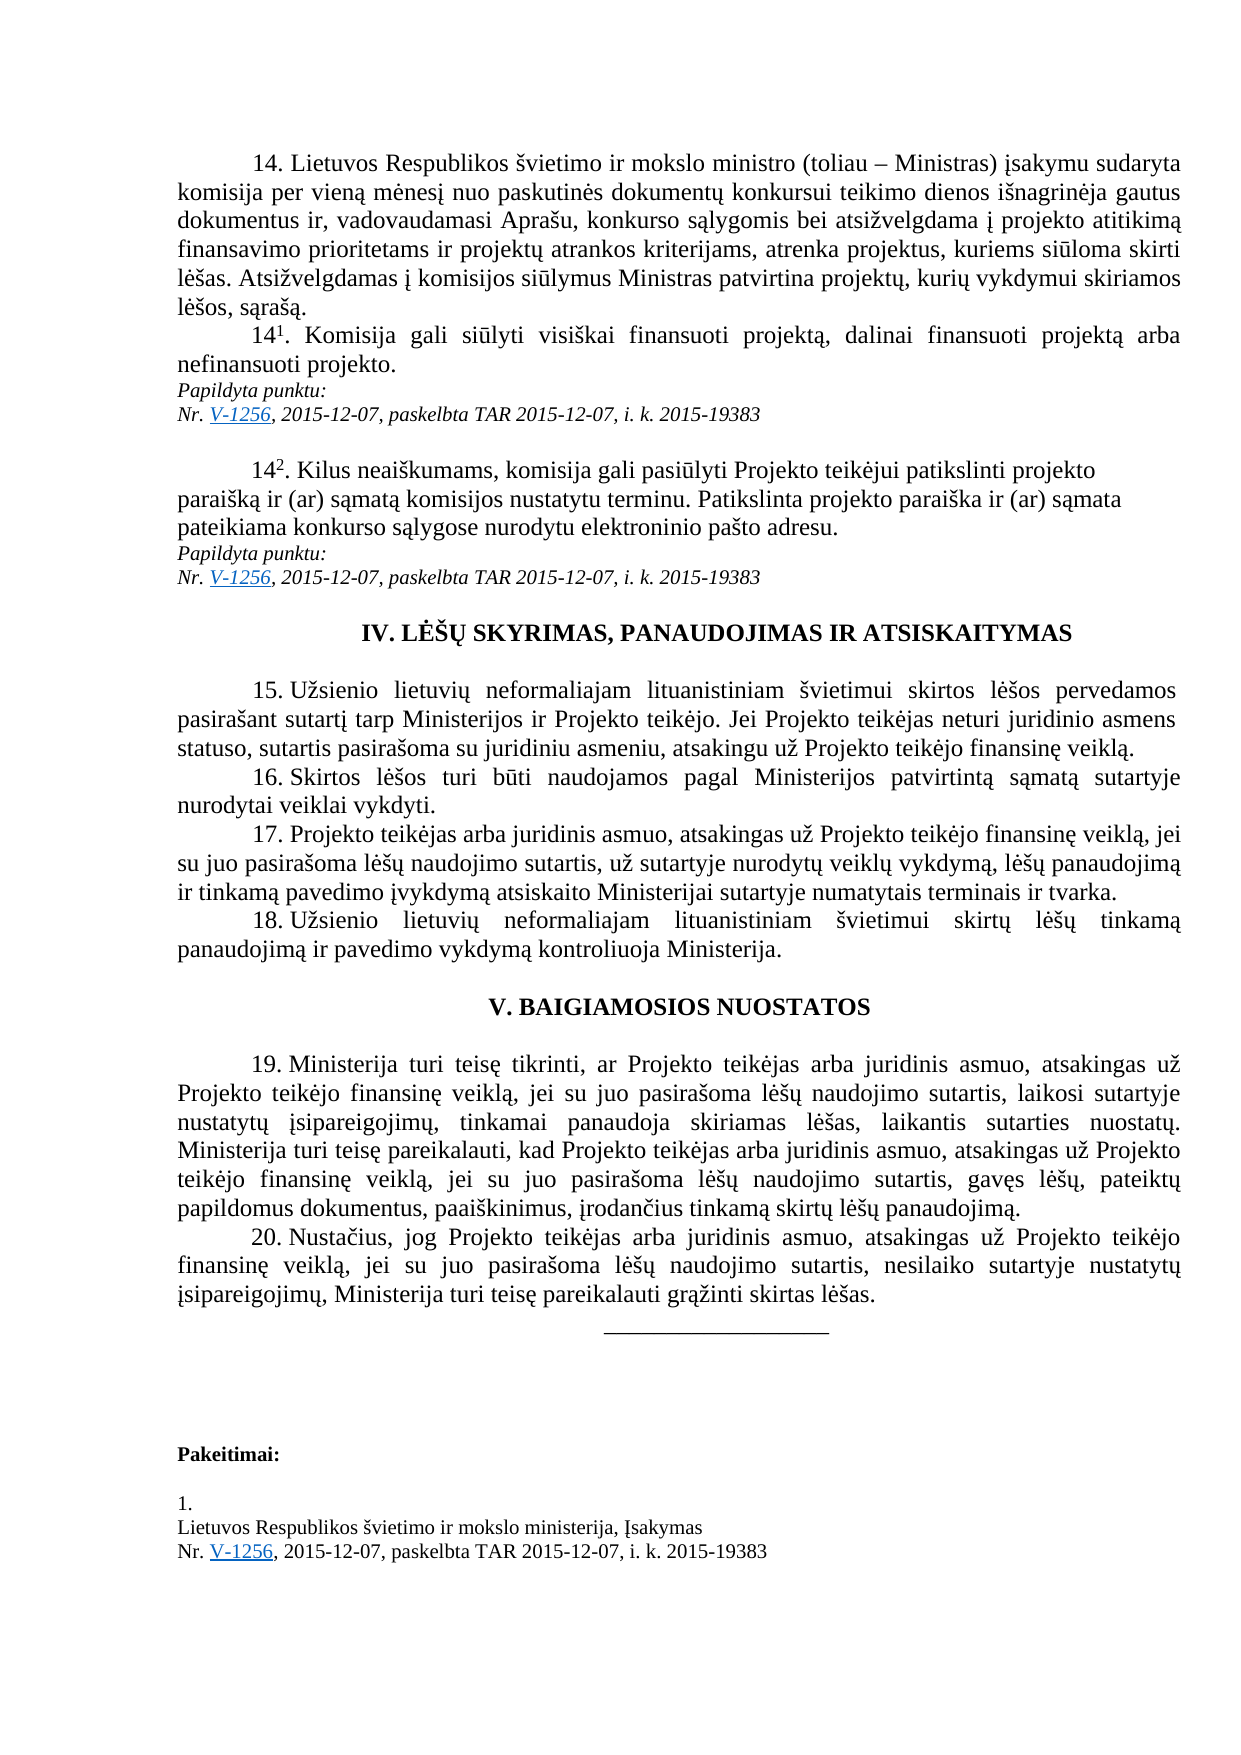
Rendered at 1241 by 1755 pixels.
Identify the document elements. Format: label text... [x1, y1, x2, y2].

text 15. Užsienio lietuvių neformaliajam lituanistiniam švietimui skirtos lėšos pervedamos pasirašant sutartį tarp Ministerijos ir Projekto teikėjo. Jei Projekto teikėjas neturi juridinio asmens statuso, sutartis pasirašoma su juridiniu asmeniu, atsakingu už Projekto teikėjo finansinę veiklą. [177, 676, 1177, 762]
text 20. Nustačius, jog Projekto teikėjas arba juridinis asmuo, atsakingas už Projekto teikėjo finansinę veiklą, jei su juo pasirašoma lėšų naudojimo sutartis, nesilaiko sutartyje nustatytų įsipareigojimų, Ministerija turi teisę pareikalauti grąžinti skirtas lėšas. [177, 1222, 1182, 1308]
text Nr. V-1256, 2015-12-07, paskelbta TAR 2015-12-07, i. k. 2015-19383 [177, 565, 1182, 589]
text Papildyta punktu: [177, 541, 1182, 565]
text 142. Kilus neaiškumams, komisija gali pasiūlyti Projekto teikėjui patikslinti projekto paraišką ir (ar) sąmatą komisijos nustatytu terminu. Patikslinta projekto paraiška ir (ar) sąmata pateikiama konkurso sąlygose nurodytu elektroninio pašto adresu. [177, 455, 1182, 541]
text V. Baigiamosios nuostatos [177, 992, 1182, 1021]
text __________________ [177, 1308, 1182, 1337]
text 19. Ministerija turi teisę tikrinti, ar Projekto teikėjas arba juridinis asmuo, atsakingas už Projekto teikėjo finansinę veiklą, jei su juo pasirašoma lėšų naudojimo sutartis, laikosi sutartyje nustatytų įsipareigojimų, tinkamai panaudoja skiriamas lėšas, laikantis sutarties nuostatų. Ministerija turi teisę pareikalauti, kad Projekto teikėjas arba juridinis asmuo, atsakingas už Projekto teikėjo finansinę veiklą, jei su juo pasirašoma lėšų naudojimo sutartis, gavęs lėšų, pateiktų papildomus dokumentus, paaiškinimus, įrodančius tinkamą skirtų lėšų panaudojimą. [177, 1049, 1182, 1222]
text IV. LĖŠŲ SKYRIMAS, PANAUDOJIMAS IR ATSISKAITYMAS [177, 618, 1182, 647]
text 141. Komisija gali siūlyti visiškai finansuoti projektą, dalinai finansuoti projektą arba nefinansuoti projekto. [177, 321, 1182, 378]
text Pakeitimai: [177, 1442, 1182, 1466]
text 14. Lietuvos Respublikos švietimo ir mokslo ministro (toliau – Ministras) įsakymu sudaryta komisija per vieną mėnesį nuo paskutinės dokumentų konkursui teikimo dienos išnagrinėja gautus dokumentus ir, vadovaudamasi Aprašu, konkurso sąlygomis bei atsižvelgdama į projekto atitikimą finansavimo prioritetams ir projektų atrankos kriterijams, atrenka projektus, kuriems siūloma skirti lėšas. Atsižvelgdamas į komisijos siūlymus Ministras patvirtina projektų, kurių vykdymui skiriamos lėšos, sąrašą. [177, 148, 1182, 321]
text Nr. V-1256, 2015-12-07, paskelbta TAR 2015-12-07, i. k. 2015-19383 [177, 402, 1182, 426]
text Nr. V-1256, 2015-12-07, paskelbta TAR 2015-12-07, i. k. 2015-19383 [177, 1539, 1182, 1563]
text 18. Užsienio lietuvių neformaliajam lituanistiniam švietimui skirtų lėšų tinkamą panaudojimą ir pavedimo vykdymą kontroliuoja Ministerija. [177, 906, 1182, 963]
text 17. Projekto teikėjas arba juridinis asmuo, atsakingas už Projekto teikėjo finansinę veiklą, jei su juo pasirašoma lėšų naudojimo sutartis, už sutartyje nurodytų veiklų vykdymą, lėšų panaudojimą ir tinkamą pavedimo įvykdymą atsiskaito Ministerijai sutartyje numatytais terminais ir tvarka. [177, 819, 1182, 906]
text Lietuvos Respublikos švietimo ir mokslo ministerija, Įsakymas [177, 1514, 1182, 1539]
text 1. [177, 1491, 1182, 1514]
text Papildyta punktu: [177, 378, 1182, 402]
text 16. Skirtos lėšos turi būti naudojamos pagal Ministerijos patvirtintą sąmatą sutartyje nurodytai veiklai vykdyti. [177, 762, 1182, 819]
